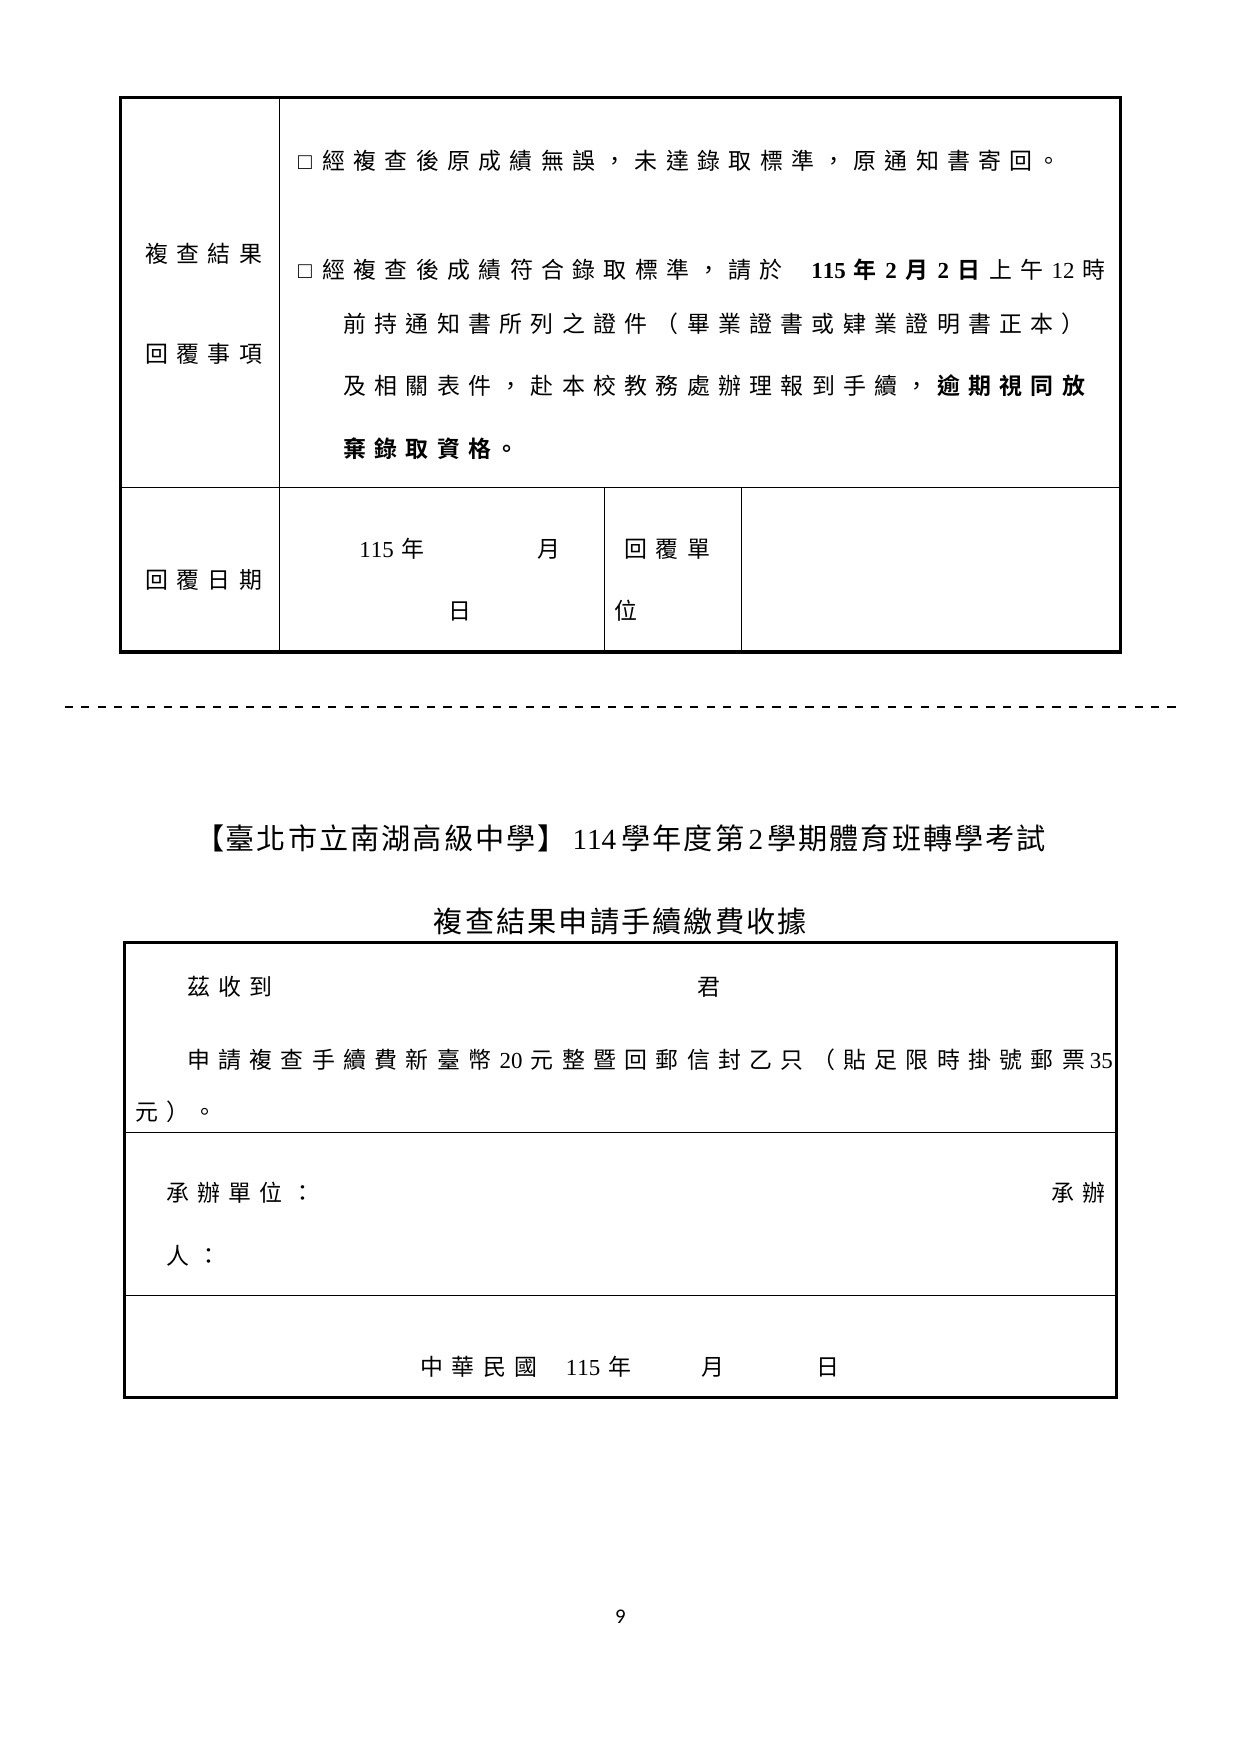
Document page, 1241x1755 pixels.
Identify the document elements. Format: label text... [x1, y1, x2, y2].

table_header □ 經複查後原成績無誤，未達錄取標準，原通知書寄回。 □ 經複查後成績符合錄取標準，請於 115年2月2日上午12時前持通知書所列之證件（畢業證書或肄業證明書正本）及相關表件，赴本校教務處辦理報到手續，逾期視同放棄錄取資格。 [280, 99, 1119, 487]
table_cell 中華民國 115年 月 日 [126, 1296, 1115, 1396]
text 【臺北市立南湖高級中學】114學年度第2學期體育班轉學考試 [89, 753, 1151, 878]
text 複查結果申請手續繳費收據 [89, 878, 1151, 941]
table_cell 承辦單位： 承辦人： [126, 1133, 1115, 1295]
table_header 複查結果 回覆事項 [122, 99, 279, 487]
table_cell 115年 月 日 [280, 488, 604, 650]
table_header 茲收到 君 申請複查手續費新臺幣20元整暨回郵信封乙只（貼足限時掛號郵票35元）。 [126, 944, 1115, 1132]
table_cell 回覆單位 [605, 488, 741, 650]
table_cell 回覆日期 [122, 488, 279, 650]
table_cell [742, 488, 1119, 650]
